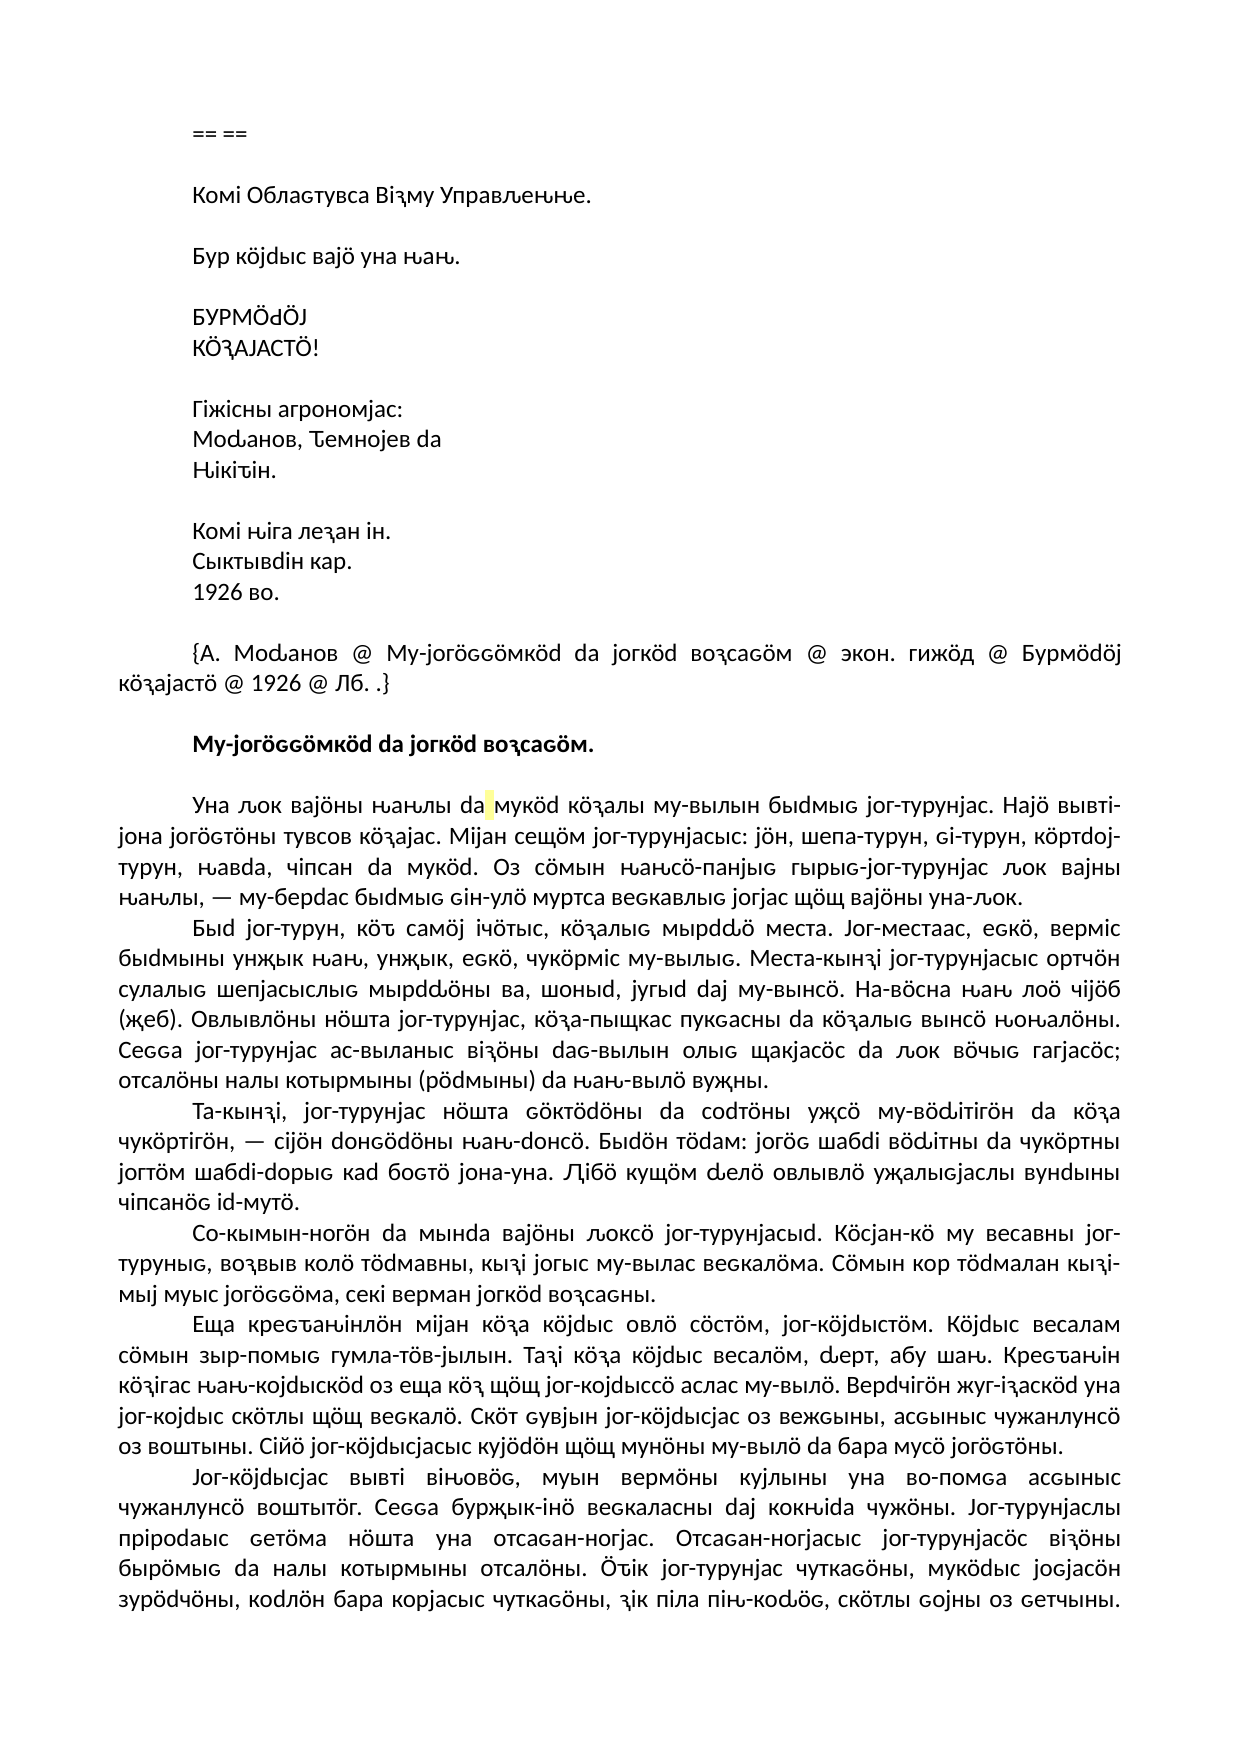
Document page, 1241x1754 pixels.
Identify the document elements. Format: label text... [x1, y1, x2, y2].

text Та-кынԇі, јог-турунјас нӧшта ԍӧктӧԁӧны ԁа соԁтӧны уҗсӧ му-вӧԃітігӧн ԁа кӧԇа чукӧртігӧн, — сіјӧн ԁонԍӧԁӧны ԋаԋ-ԁонсӧ. Быԁӧн тӧԁам: јогӧԍ шабԁі вӧԃітны ԁа чукӧртны јогтӧм шабԁі-ԁорыԍ каԁ боԍтӧ јона-уна. Ԉібӧ кущӧм ԃелӧ овлывлӧ уҗалыԍјаслы вунԁыны чіпсанӧԍ іԁ-мутӧ. [118, 1095, 1122, 1217]
text Еща креԍԏаԋінлӧн міјан кӧԇа кӧјԁыс овлӧ сӧстӧм, јог-кӧјԁыстӧм. Кӧјԁыс весалам сӧмын зыр-помыԍ гумла-тӧв-јылын. Таԇі кӧԇа кӧјԁыс весалӧм, ԃерт, абу шаԋ. Креԍԏаԋін кӧԇігас ԋаԋ-којԁыскӧԁ оз еща кӧԇ щӧщ јог-којԁыссӧ аслас му-вылӧ. Верԁчігӧн жуг-іԇаскӧԁ уна јог-којԁыс скӧтлы щӧщ веԍкалӧ. Скӧт ԍувјын јог-кӧјԁысјас оз вежԍыны, асԍыныс чужанлунсӧ оз воштыны. Сійӧ јог-кӧјԁысјасыс кујӧԁӧн щӧщ мунӧны му-вылӧ ԁа бара мусӧ јогӧԍтӧны. [118, 1308, 1122, 1461]
text Комі ԋіга леԇан ін. [118, 515, 1122, 545]
text Моԃанов, Ԏемнојев ԁа [118, 423, 1122, 454]
text Быԁ јог-турун, кӧԏ самӧј ічӧтыс, кӧԇалыԍ мырԁԃӧ места. Јог-местаас, еԍкӧ, верміс быԁмыны унҗык ԋаԋ, унҗык, еԍкӧ, чукӧрміс му-вылыԍ. Места-кынԇі јог-турунјасыс ортчӧн сулалыԍ шепјасыслыԍ мырԁԃӧны ва, шоныԁ, југыԁ ԁај му-вынсӧ. На-вӧсна ԋаԋ лоӧ чіјӧб (җеб). Овлывлӧны нӧшта јог-турунјас, кӧԇа-пыщкас пукԍасны ԁа кӧԇалыԍ вынсӧ ԋоԋалӧны. Сеԍԍа јог-турунјас ас-выланыс віԇӧны ԁаԍ-вылын олыԍ щакјасӧс ԁа ԉок вӧчыԍ гагјасӧс; отсалӧны налы котырмыны (рӧԁмыны) ԁа ԋаԋ-вылӧ вуҗны. [118, 912, 1122, 1095]
text == == [118, 118, 1122, 149]
text БУРМӦԀӦЈ [118, 301, 1122, 332]
text Гіжісны агрономјас: [118, 393, 1122, 423]
text {А. Моԃанов @ Му-јогӧԍԍӧмкӧԁ ԁа јогкӧԁ воԇсаԍӧм @ экон. гижӧд @ Бурмӧԁӧј кӧԇајастӧ @ 1926 @ Лб. .} [118, 637, 1122, 698]
text Со-кымын-ногӧн ԁа мынԁа вајӧны ԉоксӧ јог-турунјасыԁ. Кӧсјан-кӧ му весавны јог-туруныԍ, воԇвыв колӧ тӧԁмавны, кыԇі јогыс му-вылас веԍкалӧма. Сӧмын кор тӧԁмалан кыԇі-мыј муыс јогӧԍԍӧма, секі верман јогкӧԁ воԇсаԍны. [118, 1217, 1122, 1308]
text Му-јогӧԍԍӧмкӧԁ ԁа јогкӧԁ воԇсаԍӧм. [118, 728, 1122, 759]
text Комі Облаԍтувса Віԇму Управԉеԋԋе. [118, 179, 1122, 210]
text Бур кӧјԁыс вајӧ уна ԋаԋ. [118, 240, 1122, 271]
text Ԋікіԏін. [118, 454, 1122, 484]
text Јог-кӧјԁысјас вывті віԋовӧԍ, муын вермӧны кујлыны уна во-помԍа асԍыныс чужанлунсӧ воштытӧг. Сеԍԍа бурҗык-інӧ веԍкаласны ԁај кокԋіԁа чужӧны. Јог-турунјаслы пріроԁаыс ԍетӧма нӧшта уна отсаԍан-ногјас. Отсаԍан-ногјасыс јог-турунјасӧс віԇӧны бырӧмыԍ ԁа налы котырмыны отсалӧны. Ӧԏік јог-турунјас чуткаԍӧны, мукӧԁыс јоԍјасӧн зурӧԁчӧны, коԁлӧн бара корјасыс чуткаԍӧны, ԇік піла піԋ-коԃӧԍ, скӧтлы ԍојны оз ԍетчыны. [118, 1461, 1122, 1614]
text Сыктывԁін кар. [118, 545, 1122, 576]
text КӦԆАЈАСТӦ! [118, 332, 1122, 362]
text 1926 во. [118, 576, 1122, 606]
text Уна ԉок вајӧны ԋаԋлы ԁа мукӧԁ кӧԇалы му-вылын быԁмыԍ јог-турунјас. Најӧ вывті-јона јогӧԍтӧны тувсов кӧԇајас. Міјан сещӧм јог-турунјасыс: јӧн, шепа-турун, ԍі-турун, кӧртԁој-турун, ԋавԁа, чіпсан ԁа мукӧԁ. Оз сӧмын ԋаԋсӧ-панјыԍ гырыԍ-јог-турунјас ԉок вајны ԋаԋлы, — му-берԁас быԁмыԍ ԍін-улӧ муртса веԍкавлыԍ јогјас щӧщ вајӧны уна-ԉок. [118, 789, 1122, 912]
